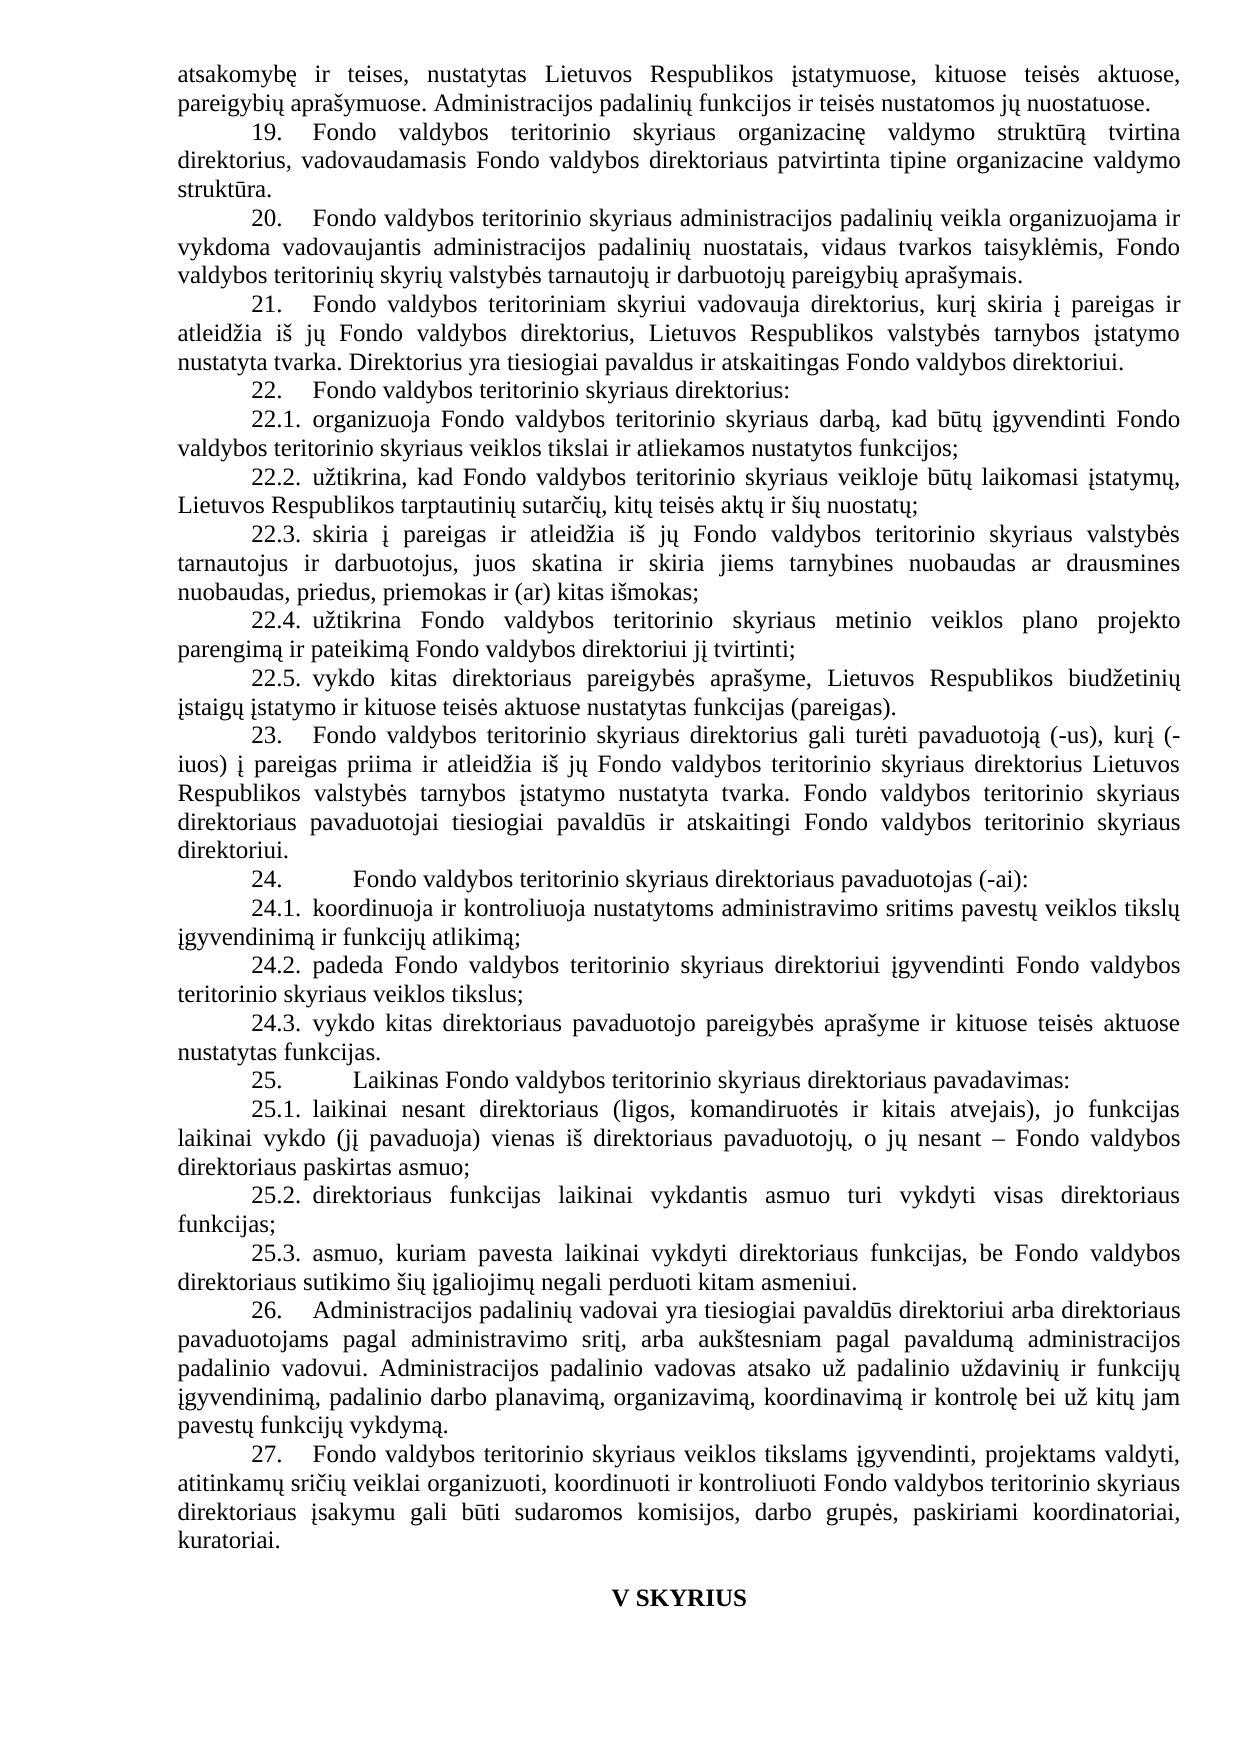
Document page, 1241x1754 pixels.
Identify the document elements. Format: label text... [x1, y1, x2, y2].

text 24.2. padeda Fondo valdybos teritorinio skyriaus direktoriui įgyvendinti Fondo valdybos teritorinio skyriaus veiklos tikslus; [177, 950, 1181, 1008]
text 27. Fondo valdybos teritorinio skyriaus veiklos tikslams įgyvendinti, projektams valdyti, atitinkamų sričių veiklai organizuoti, koordinuoti ir kontroliuoti Fondo valdybos teritorinio skyriaus direktoriaus įsakymu gali būti sudaromos komisijos, darbo grupės, paskiriami koordinatoriai, kuratoriai. [177, 1439, 1181, 1554]
text 22.3. skiria į pareigas ir atleidžia iš jų Fondo valdybos teritorinio skyriaus valstybės tarnautojus ir darbuotojus, juos skatina ir skiria jiems tarnybines nuobaudas ar drausmines nuobaudas, priedus, priemokas ir (ar) kitas išmokas; [177, 519, 1181, 605]
text 22.1. organizuoja Fondo valdybos teritorinio skyriaus darbą, kad būtų įgyvendinti Fondo valdybos teritorinio skyriaus veiklos tikslai ir atliekamos nustatytos funkcijos; [177, 404, 1181, 462]
text 24. Fondo valdybos teritorinio skyriaus direktoriaus pavaduotojas (-ai): [251, 864, 1181, 893]
text 24.1. koordinuoja ir kontroliuoja nustatytoms administravimo sritims pavestų veiklos tikslų įgyvendinimą ir funkcijų atlikimą; [177, 893, 1181, 950]
text atsakomybę ir teises, nustatytas Lietuvos Respublikos įstatymuose, kituose teisės aktuose, pareigybių aprašymuose. Administracijos padalinių funkcijos ir teisės nustatomos jų nuostatuose. [177, 59, 1181, 117]
text 19. Fondo valdybos teritorinio skyriaus organizacinę valdymo struktūrą tvirtina direktorius, vadovaudamasis Fondo valdybos direktoriaus patvirtinta tipine organizacine valdymo struktūra. [177, 117, 1181, 203]
text 20. Fondo valdybos teritorinio skyriaus administracijos padalinių veikla organizuojama ir vykdoma vadovaujantis administracijos padalinių nuostatais, vidaus tvarkos taisyklėmis, Fondo valdybos teritorinių skyrių valstybės tarnautojų ir darbuotojų pareigybių aprašymais. [177, 203, 1181, 289]
text 26. Administracijos padalinių vadovai yra tiesiogiai pavaldūs direktoriui arba direktoriaus pavaduotojams pagal administravimo sritį, arba aukštesniam pagal pavaldumą administracijos padalinio vadovui. Administracijos padalinio vadovas atsako už padalinio uždavinių ir funkcijų įgyvendinimą, padalinio darbo planavimą, organizavimą, koordinavimą ir kontrolę bei už kitų jam pavestų funkcijų vykdymą. [177, 1295, 1181, 1439]
text 22. Fondo valdybos teritorinio skyriaus direktorius: [177, 375, 1181, 404]
text 22.4. užtikrina Fondo valdybos teritorinio skyriaus metinio veiklos plano projekto parengimą ir pateikimą Fondo valdybos direktoriui jį tvirtinti; [177, 605, 1181, 663]
text 25.3. asmuo, kuriam pavesta laikinai vykdyti direktoriaus funkcijas, be Fondo valdybos direktoriaus sutikimo šių įgaliojimų negali perduoti kitam asmeniui. [177, 1238, 1181, 1295]
text 25.1. laikinai nesant direktoriaus (ligos, komandiruotės ir kitais atvejais), jo funkcijas laikinai vykdo (jį pavaduoja) vienas iš direktoriaus pavaduotojų, o jų nesant – Fondo valdybos direktoriaus paskirtas asmuo; [177, 1094, 1181, 1180]
text 24.3. vykdo kitas direktoriaus pavaduotojo pareigybės aprašyme ir kituose teisės aktuose nustatytas funkcijas. [177, 1008, 1181, 1065]
text 22.2. užtikrina, kad Fondo valdybos teritorinio skyriaus veikloje būtų laikomasi įstatymų, Lietuvos Respublikos tarptautinių sutarčių, kitų teisės aktų ir šių nuostatų; [177, 462, 1181, 519]
text 21. Fondo valdybos teritoriniam skyriui vadovauja direktorius, kurį skiria į pareigas ir atleidžia iš jų Fondo valdybos direktorius, Lietuvos Respublikos valstybės tarnybos įstatymo nustatyta tvarka. Direktorius yra tiesiogiai pavaldus ir atskaitingas Fondo valdybos direktoriui. [177, 289, 1181, 375]
text 25.2. direktoriaus funkcijas laikinai vykdantis asmuo turi vykdyti visas direktoriaus funkcijas; [177, 1180, 1181, 1238]
text 22.5. vykdo kitas direktoriaus pareigybės aprašyme, Lietuvos Respublikos biudžetinių įstaigų įstatymo ir kituose teisės aktuose nustatytas funkcijas (pareigas). [177, 663, 1181, 720]
text V SKYRIUS [177, 1583, 1181, 1612]
text 23. Fondo valdybos teritorinio skyriaus direktorius gali turėti pavaduotoją (-us), kurį (-iuos) į pareigas priima ir atleidžia iš jų Fondo valdybos teritorinio skyriaus direktorius Lietuvos Respublikos valstybės tarnybos įstatymo nustatyta tvarka. Fondo valdybos teritorinio skyriaus direktoriaus pavaduotojai tiesiogiai pavaldūs ir atskaitingi Fondo valdybos teritorinio skyriaus direktoriui. [177, 720, 1181, 864]
text 25. Laikinas Fondo valdybos teritorinio skyriaus direktoriaus pavadavimas: [251, 1065, 1181, 1094]
